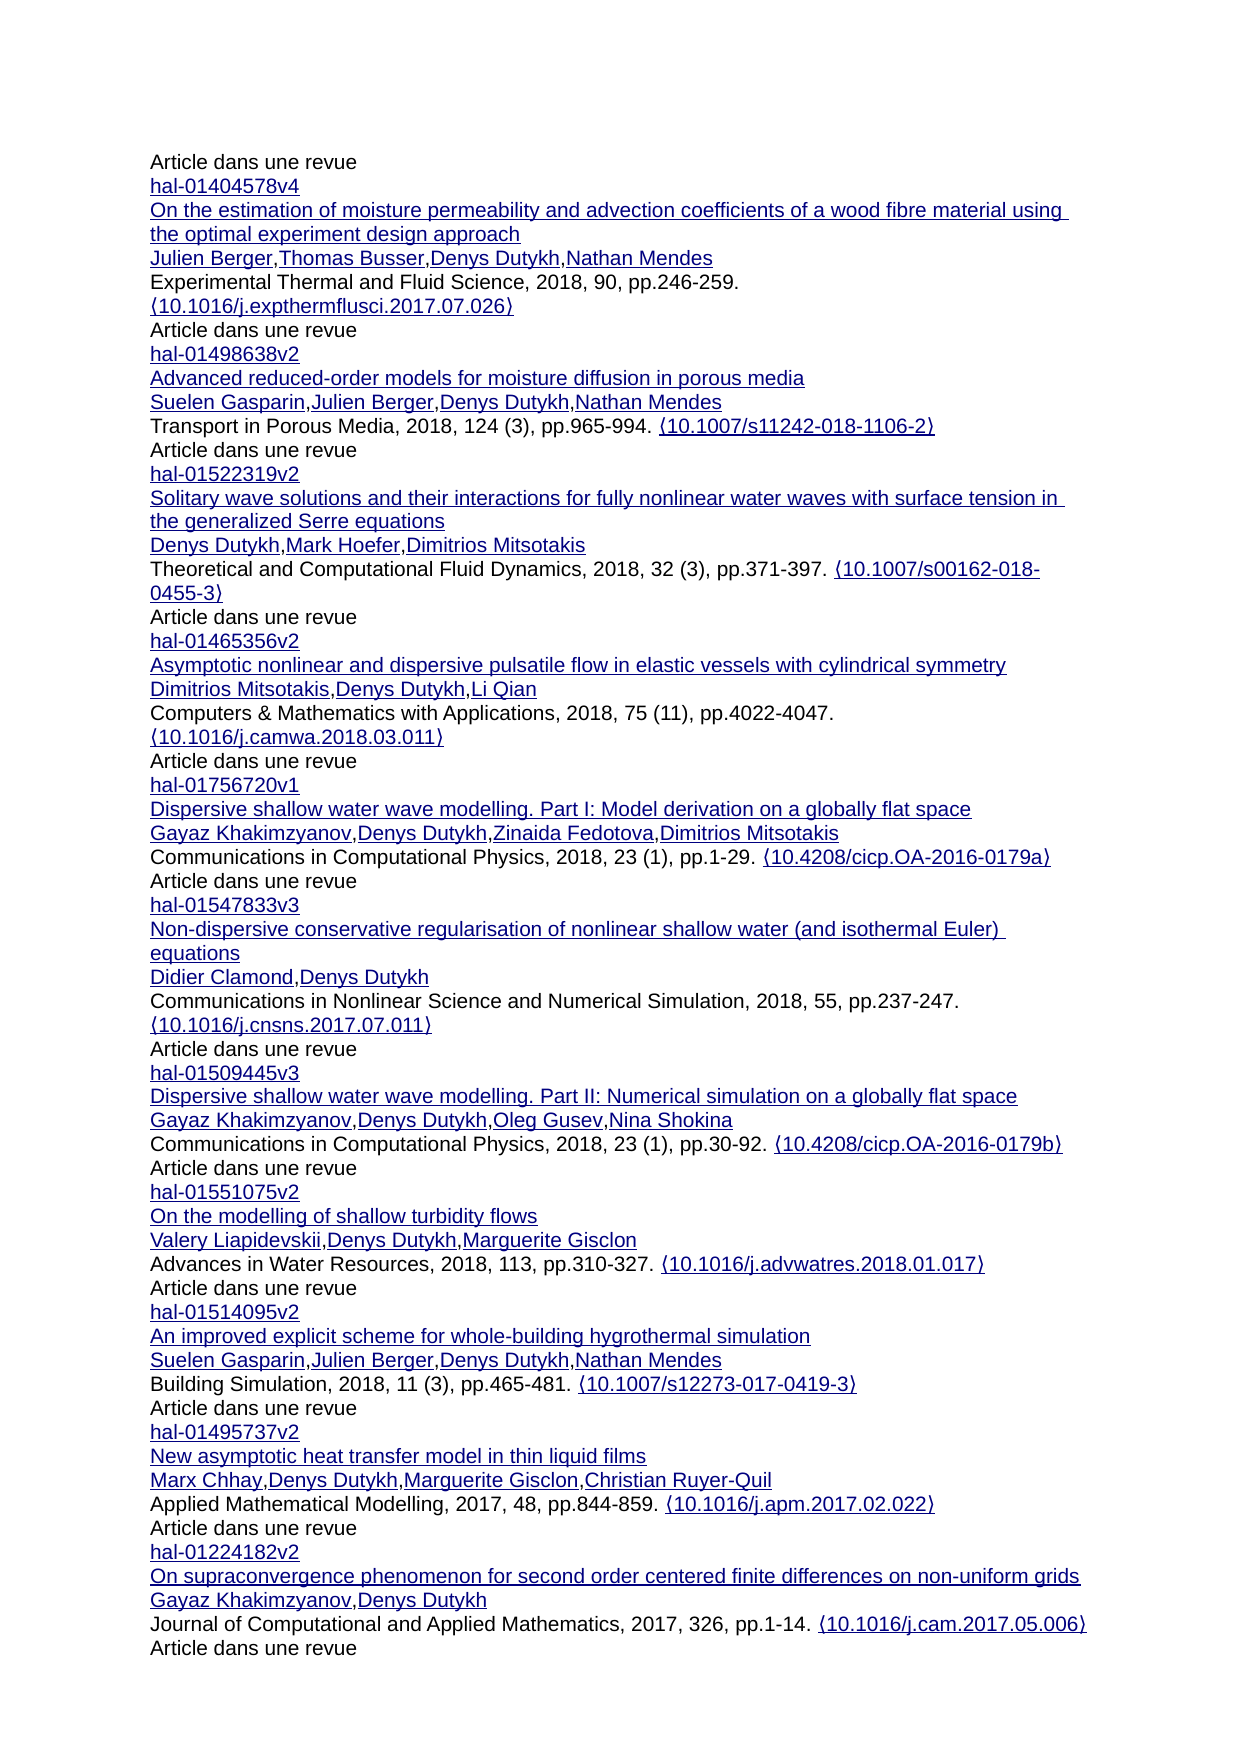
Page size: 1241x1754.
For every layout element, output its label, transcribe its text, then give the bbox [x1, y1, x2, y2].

table_cell Article dans une revue hal-01404578v4 [150, 150, 1090, 198]
table_cell Dispersive shallow water wave modelling. Part II: Numerical simulation on a globally flat space Gayaz Khakimzyanov,Denys Dutykh,Oleg Gusev,Nina Shokina Communications in Computational Physics, 2018, 23 (1), pp.30-92. ⟨10.4208/cicp.OA-2016-0179b⟩ Article dans une revue hal-01551075v2 [150, 1084, 1090, 1204]
table_cell An improved explicit scheme for whole-building hygrothermal simulation Suelen Gasparin,Julien Berger,Denys Dutykh,Nathan Mendes Building Simulation, 2018, 11 (3), pp.465-481. ⟨10.1007/s12273-017-0419-3⟩ Article dans une revue hal-01495737v2 [150, 1324, 1090, 1444]
table_cell New asymptotic heat transfer model in thin liquid films Marx Chhay,Denys Dutykh,Marguerite Gisclon,Christian Ruyer-Quil Applied Mathematical Modelling, 2017, 48, pp.844-859. ⟨10.1016/j.apm.2017.02.022⟩ Article dans une revue hal-01224182v2 [150, 1444, 1090, 1563]
table_cell Advanced reduced-order models for moisture diffusion in porous media Suelen Gasparin,Julien Berger,Denys Dutykh,Nathan Mendes Transport in Porous Media, 2018, 124 (3), pp.965-994. ⟨10.1007/s11242-018-1106-2⟩ Article dans une revue hal-01522319v2 [150, 366, 1090, 485]
table_cell Non-dispersive conservative regularisation of nonlinear shallow water (and isothermal Euler) equations Didier Clamond,Denys Dutykh Communications in Nonlinear Science and Numerical Simulation, 2018, 55, pp.237-247. ⟨10.1016/j.cnsns.2017.07.011⟩ Article dans une revue hal-01509445v3 [150, 917, 1090, 1084]
table_cell Solitary wave solutions and their interactions for fully nonlinear water waves with surface tension in the generalized Serre equations Denys Dutykh,Mark Hoefer,Dimitrios Mitsotakis Theoretical and Computational Fluid Dynamics, 2018, 32 (3), pp.371-397. ⟨10.1007/s00162-018-0455-3⟩ Article dans une revue hal-01465356v2 [150, 485, 1090, 653]
table_cell Asymptotic nonlinear and dispersive pulsatile flow in elastic vessels with cylindrical symmetry Dimitrios Mitsotakis,Denys Dutykh,Li Qian Computers & Mathematics with Applications, 2018, 75 (11), pp.4022-4047. ⟨10.1016/j.camwa.2018.03.011⟩ Article dans une revue hal-01756720v1 [150, 653, 1090, 797]
table_cell On the estimation of moisture permeability and advection coefficients of a wood fibre material using the optimal experiment design approach Julien Berger,Thomas Busser,Denys Dutykh,Nathan Mendes Experimental Thermal and Fluid Science, 2018, 90, pp.246-259. ⟨10.1016/j.expthermflusci.2017.07.026⟩ Article dans une revue hal-01498638v2 [150, 198, 1090, 366]
table_cell On the modelling of shallow turbidity flows Valery Liapidevskii,Denys Dutykh,Marguerite Gisclon Advances in Water Resources, 2018, 113, pp.310-327. ⟨10.1016/j.advwatres.2018.01.017⟩ Article dans une revue hal-01514095v2 [150, 1204, 1090, 1324]
table_cell On supraconvergence phenomenon for second order centered finite differences on non-uniform grids Gayaz Khakimzyanov,Denys Dutykh Journal of Computational and Applied Mathematics, 2017, 326, pp.1-14. ⟨10.1016/j.cam.2017.05.006⟩ Article dans une revue [150, 1564, 1090, 1659]
table_cell Dispersive shallow water wave modelling. Part I: Model derivation on a globally flat space Gayaz Khakimzyanov,Denys Dutykh,Zinaida Fedotova,Dimitrios Mitsotakis Communications in Computational Physics, 2018, 23 (1), pp.1-29. ⟨10.4208/cicp.OA-2016-0179a⟩ Article dans une revue hal-01547833v3 [150, 797, 1090, 917]
